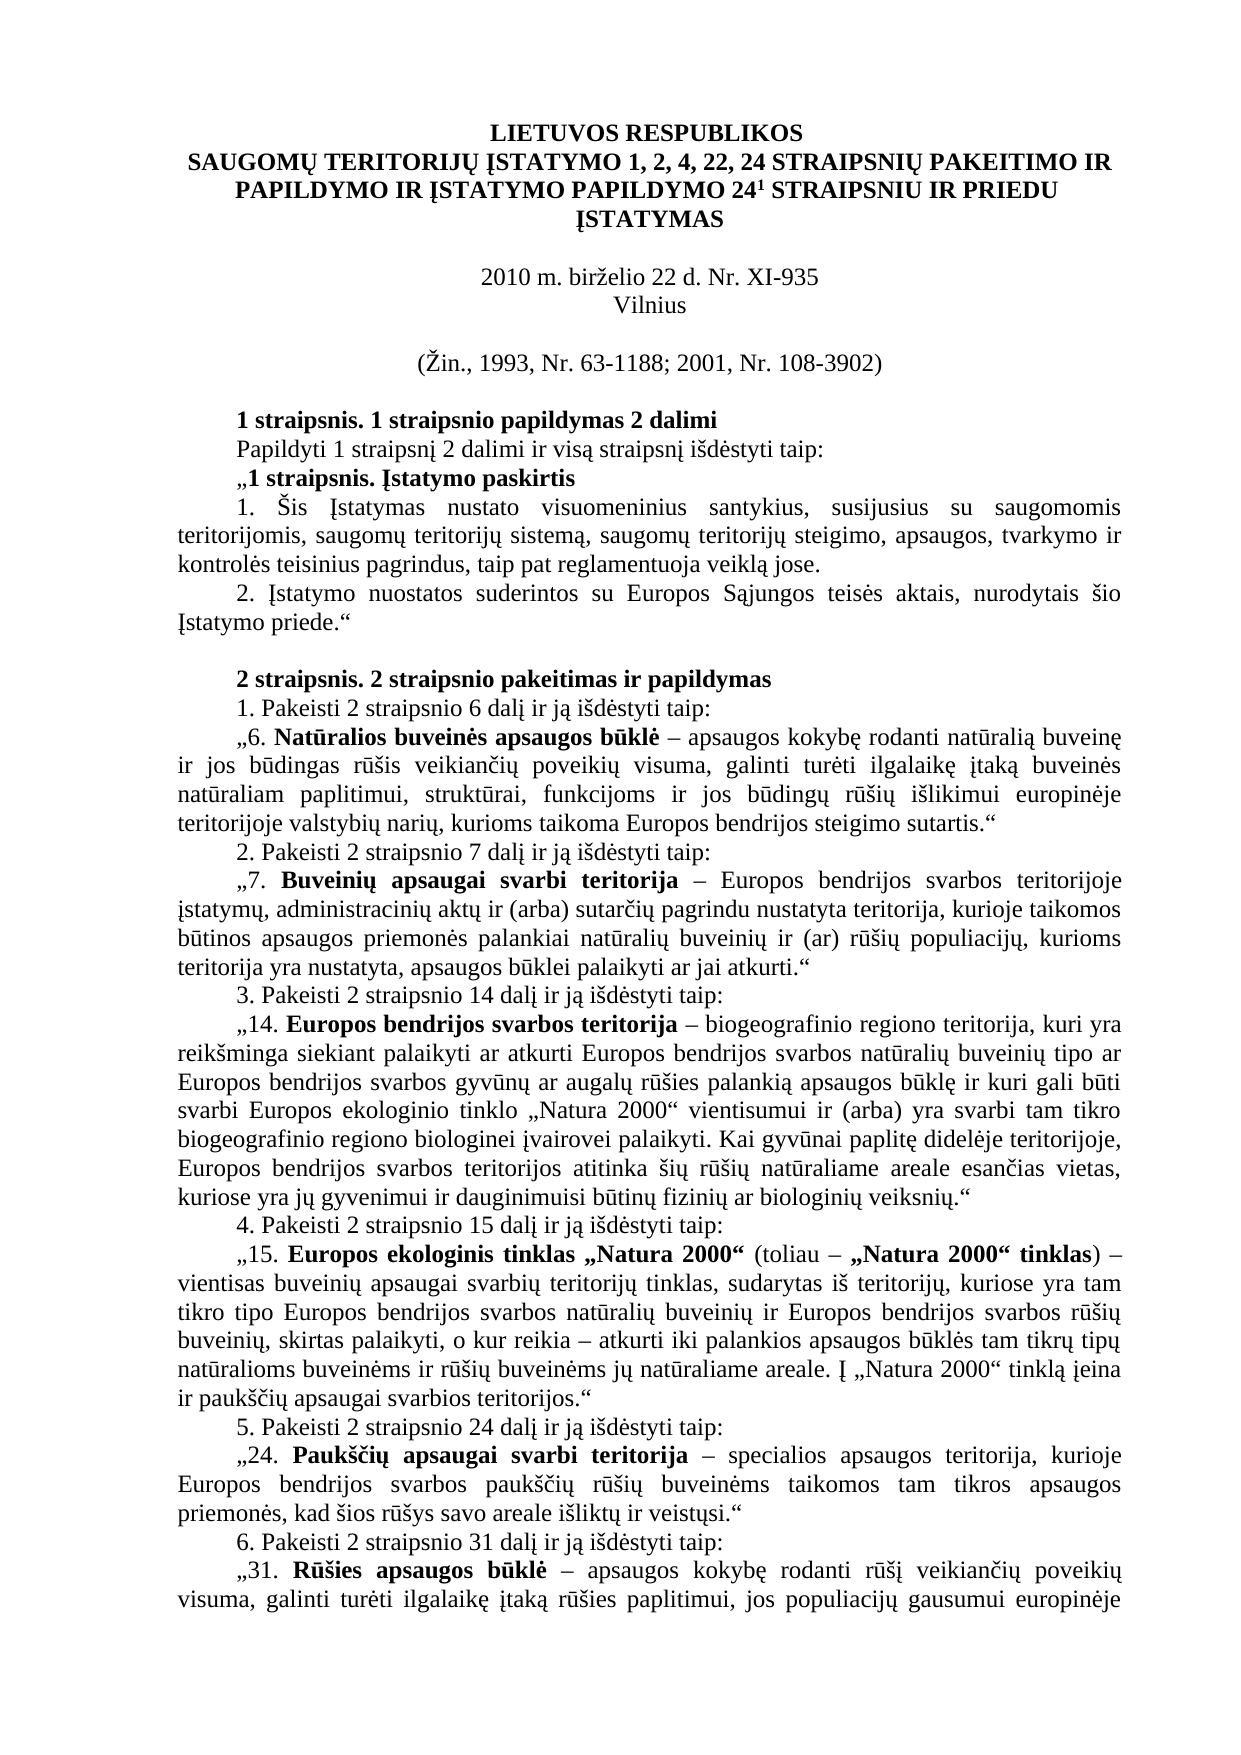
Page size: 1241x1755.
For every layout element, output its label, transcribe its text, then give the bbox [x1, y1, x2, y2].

text 1 straipsnis. 1 straipsnio papildymas 2 dalimi [177, 406, 1122, 434]
text „6. Natūralios buveinės apsaugos būklė – apsaugos kokybę rodanti natūralią buveinę ir jos būdingas rūšis veikiančių poveikių visuma, galinti turėti ilgalaikę įtaką buveinės natūraliam paplitimui, struktūrai, funkcijoms ir jos būdingų rūšių išlikimui europinėje teritorijoje valstybių narių, kurioms taikoma Europos bendrijos steigimo sutartis.“ [177, 722, 1122, 837]
text 2010 m. birželio 22 d. Nr. XI-935 [177, 262, 1122, 291]
text „24. Paukščių apsaugai svarbi teritorija – specialios apsaugos teritorija, kurioje Europos bendrijos svarbos paukščių rūšių buveinėms taikomos tam tikros apsaugos priemonės, kad šios rūšys savo areale išliktų ir veistųsi.“ [177, 1441, 1122, 1527]
text „1 straipsnis. Įstatymo paskirtis [177, 463, 1122, 492]
text LIETUVOS RESPUBLIKOS SAUGOMŲ TERITORIJŲ ĮSTATYMO 1, 2, 4, 22, 24 STRAIPSNIŲ PAKEITIMO IR PAPILDYMO IR ĮSTATYMO PAPILDYMO 241 STRAIPSNIU IR PRIEDU ĮSTATYMAS [177, 118, 1122, 233]
text 4. Pakeisti 2 straipsnio 15 dalį ir ją išdėstyti taip: [177, 1211, 1122, 1239]
text Vilnius [177, 291, 1122, 319]
text 1. Pakeisti 2 straipsnio 6 dalį ir ją išdėstyti taip: [177, 693, 1122, 722]
text 1. Šis Įstatymas nustato visuomeninius santykius, susijusius su saugomomis teritorijomis, saugomų teritorijų sistemą, saugomų teritorijų steigimo, apsaugos, tvarkymo ir kontrolės teisinius pagrindus, taip pat reglamentuoja veiklą jose. [177, 492, 1122, 578]
text Papildyti 1 straipsnį 2 dalimi ir visą straipsnį išdėstyti taip: [177, 434, 1122, 463]
text (Žin., 1993, Nr. 63-1188; 2001, Nr. 108-3902) [177, 348, 1122, 377]
text „31. Rūšies apsaugos būklė – apsaugos kokybę rodanti rūšį veikiančių poveikių visuma, galinti turėti ilgalaikę įtaką rūšies paplitimui, jos populiacijų gausumui europinėje [177, 1556, 1122, 1613]
text 3. Pakeisti 2 straipsnio 14 dalį ir ją išdėstyti taip: [177, 981, 1122, 1009]
text „14. Europos bendrijos svarbos teritorija – biogeografinio regiono teritorija, kuri yra reikšminga siekiant palaikyti ar atkurti Europos bendrijos svarbos natūralių buveinių tipo ar Europos bendrijos svarbos gyvūnų ar augalų rūšies palankią apsaugos būklę ir kuri gali būti svarbi Europos ekologinio tinklo „Natura 2000“ vientisumui ir (arba) yra svarbi tam tikro biogeografinio regiono biologinei įvairovei palaikyti. Kai gyvūnai paplitę didelėje teritorijoje, Europos bendrijos svarbos teritorijos atitinka šių rūšių natūraliame areale esančias vietas, kuriose yra jų gyvenimui ir dauginimuisi būtinų fizinių ar biologinių veiksnių.“ [177, 1009, 1122, 1211]
text 2. Pakeisti 2 straipsnio 7 dalį ir ją išdėstyti taip: [177, 837, 1122, 866]
text „15. Europos ekologinis tinklas „Natura 2000“ (toliau – „Natura 2000“ tinklas) – vientisas buveinių apsaugai svarbių teritorijų tinklas, sudarytas iš teritorijų, kuriose yra tam tikro tipo Europos bendrijos svarbos natūralių buveinių ir Europos bendrijos svarbos rūšių buveinių, skirtas palaikyti, o kur reikia – atkurti iki palankios apsaugos būklės tam tikrų tipų natūralioms buveinėms ir rūšių buveinėms jų natūraliame areale. Į „Natura 2000“ tinklą įeina ir paukščių apsaugai svarbios teritorijos.“ [177, 1239, 1122, 1412]
text 2. Įstatymo nuostatos suderintos su Europos Sąjungos teisės aktais, nurodytais šio Įstatymo priede.“ [177, 578, 1122, 636]
text „7. Buveinių apsaugai svarbi teritorija – Europos bendrijos svarbos teritorijoje įstatymų, administracinių aktų ir (arba) sutarčių pagrindu nustatyta teritorija, kurioje taikomos būtinos apsaugos priemonės palankiai natūralių buveinių ir (ar) rūšių populiacijų, kurioms teritorija yra nustatyta, apsaugos būklei palaikyti ar jai atkurti.“ [177, 866, 1122, 981]
text 5. Pakeisti 2 straipsnio 24 dalį ir ją išdėstyti taip: [177, 1412, 1122, 1441]
text 2 straipsnis. 2 straipsnio pakeitimas ir papildymas [177, 664, 1122, 693]
text 6. Pakeisti 2 straipsnio 31 dalį ir ją išdėstyti taip: [177, 1527, 1122, 1556]
